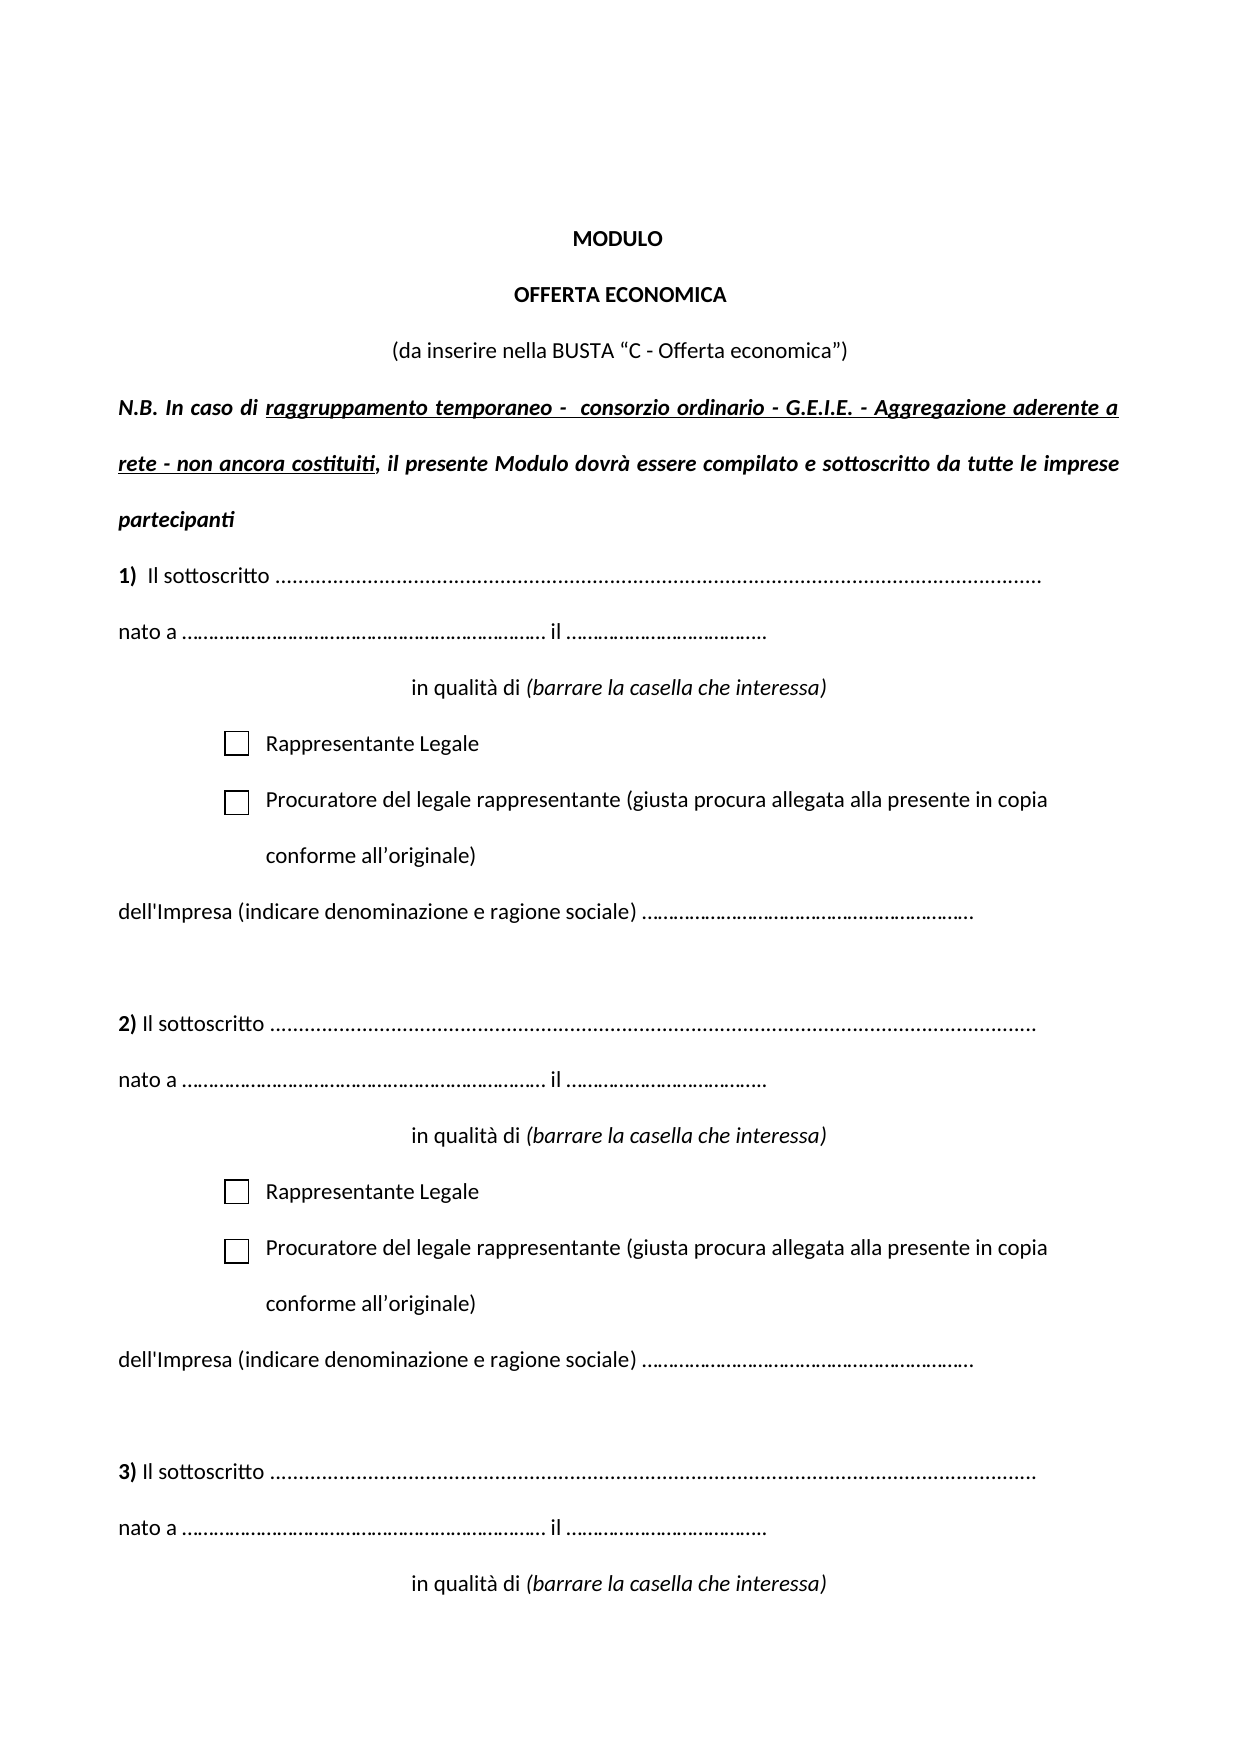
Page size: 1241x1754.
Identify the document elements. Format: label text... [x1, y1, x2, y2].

text N.B. In caso di raggruppamento temporaneo - consorzio ordinario - G.E.I.E. - Aggregazione aderente a rete - non ancora costituiti, il presente Modulo dovrà essere compilato e sottoscritto da tutte le imprese partecipanti [118, 393, 1122, 533]
text in qualità di (barrare la casella che interessa) [118, 1569, 1122, 1597]
text Procuratore del legale rappresentante (giusta procura allegata alla presente in copia conforme all’originale) [118, 785, 1122, 869]
text dell'Impresa (indicare denominazione e ragione sociale) ……………………………………………………… [118, 1345, 1122, 1373]
text MODULO [118, 224, 1122, 252]
text 2) Il sottoscritto ..................................................................................................................................... [118, 1009, 1122, 1037]
text nato a …………………………………………………………… il ……………………………….. [118, 1513, 1122, 1541]
text nato a …………………………………………………………… il ……………………………….. [118, 617, 1122, 645]
text OFFERTA ECONOMICA [118, 281, 1122, 308]
text nato a …………………………………………………………… il ……………………………….. [118, 1065, 1122, 1093]
text Procuratore del legale rappresentante (giusta procura allegata alla presente in copia conforme all’originale) [118, 1233, 1122, 1317]
text 1) Il sottoscritto ..................................................................................................................................... [118, 561, 1122, 589]
text Rappresentante Legale [118, 729, 1122, 757]
text in qualità di (barrare la casella che interessa) [118, 673, 1122, 701]
text in qualità di (barrare la casella che interessa) [118, 1121, 1122, 1149]
text (da inserire nella BUSTA “C - Offerta economica”) [118, 337, 1122, 364]
text dell'Impresa (indicare denominazione e ragione sociale) ……………………………………………………… [118, 897, 1122, 925]
text Rappresentante Legale [118, 1177, 1122, 1205]
text 3) Il sottoscritto ..................................................................................................................................... [118, 1457, 1122, 1485]
